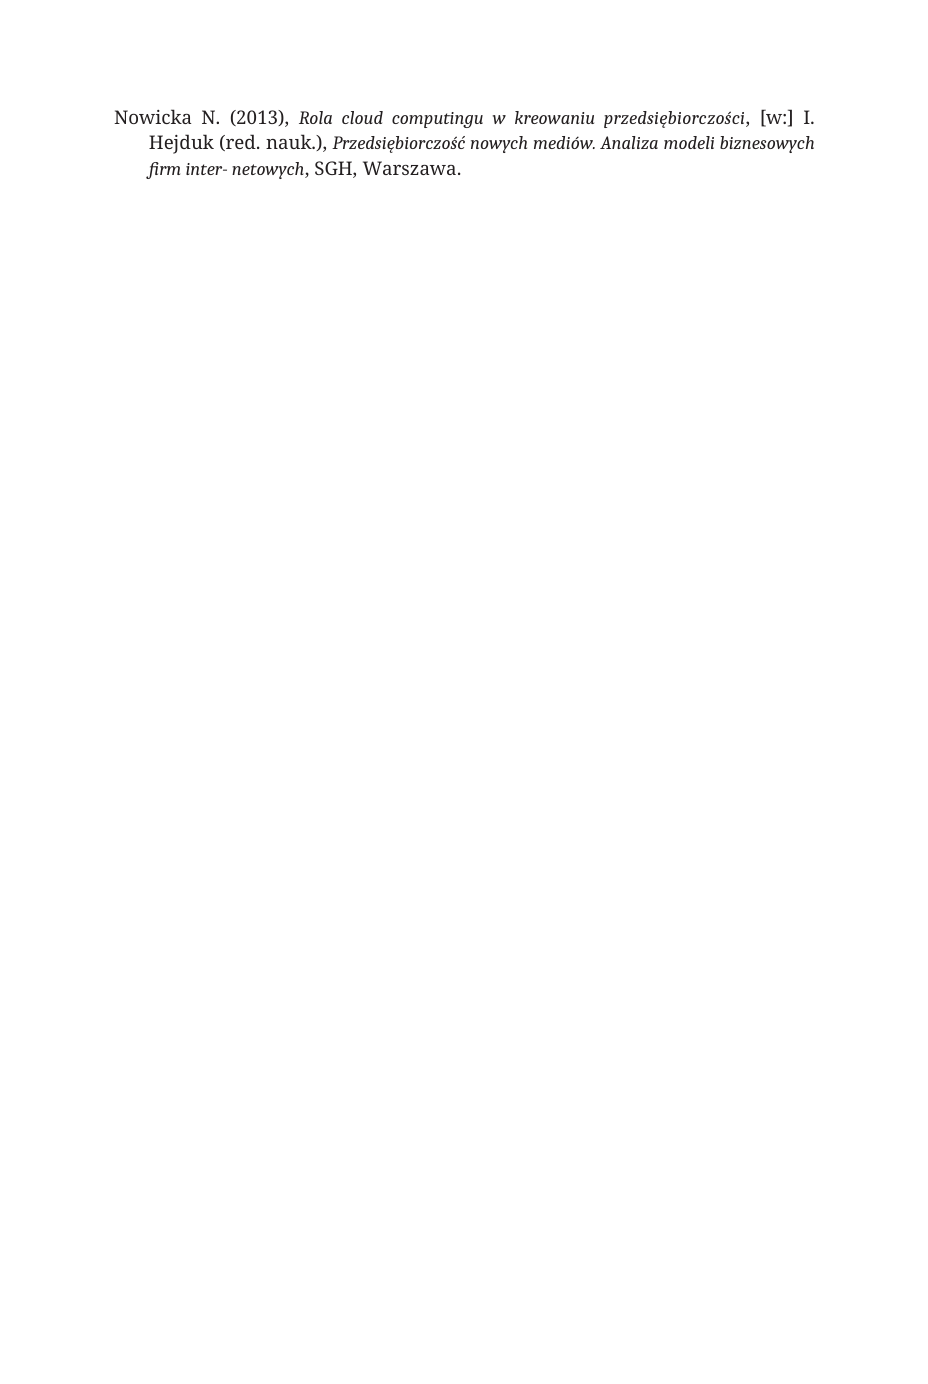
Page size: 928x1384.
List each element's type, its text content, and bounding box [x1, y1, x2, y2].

text Nowicka N. (2013), Rola cloud computingu w kreowaniu przedsiębiorczości, [w:] I. Hejduk (red. nauk.), Przedsiębiorczość nowych mediów. Analiza modeli biznesowych firm inter- netowych, SGH, Warszawa. [114, 104, 815, 181]
